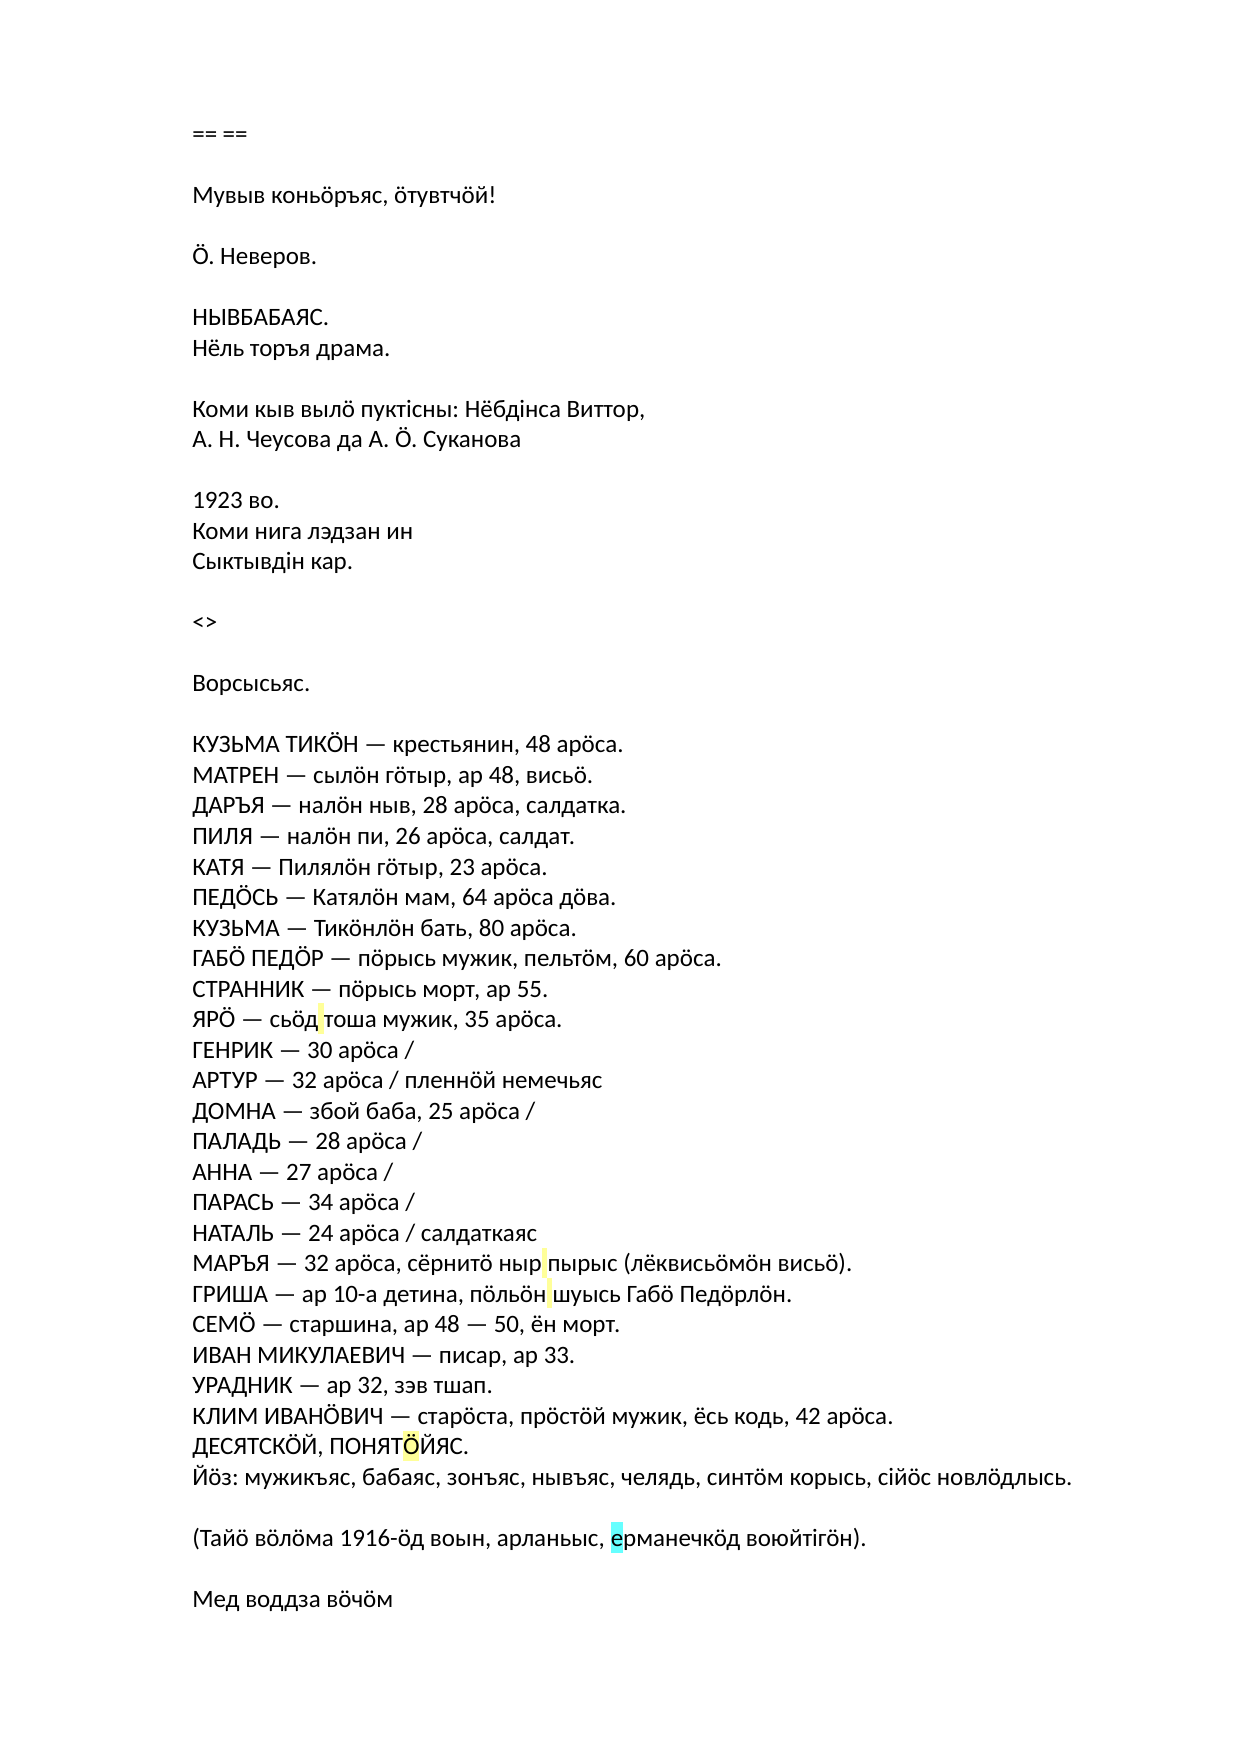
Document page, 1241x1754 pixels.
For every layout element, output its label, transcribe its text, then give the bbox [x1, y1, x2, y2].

text ПАРАСЬ — 34 арӧса / [118, 1186, 1122, 1217]
text ДЕСЯТСКӦЙ, ПОНЯТӦЙЯС. [118, 1431, 1122, 1461]
text Ӧ. Неверов. [118, 240, 1122, 271]
text НАТАЛЬ — 24 арӧса / салдаткаяс [118, 1217, 1122, 1247]
text КУЗЬМА — Тикӧнлӧн бать, 80 арӧса. [118, 912, 1122, 942]
text МАРЪЯ — 32 арӧса, сёрнитӧ ныр пырыс (лёквисьӧмӧн висьӧ). [118, 1247, 1122, 1278]
text УРАДНИК — ар 32, зэв тшап. [118, 1369, 1122, 1400]
text ДАРЪЯ — налӧн ныв, 28 арӧса, салдатка. [118, 789, 1122, 820]
text АННА — 27 арӧса / [118, 1156, 1122, 1186]
text Сыктывдін кар. [118, 545, 1122, 576]
text КЛИМ ИВАНӦВИЧ — старӧста, прӧстӧй мужик, ёсь кодь, 42 арӧса. [118, 1400, 1122, 1431]
text ПИЛЯ — налӧн пи, 26 арӧса, салдат. [118, 820, 1122, 851]
text ГРИША — ар 10-а детина, пӧльӧн шуысь Габӧ Педӧрлӧн. [118, 1278, 1122, 1308]
text Мед воддза вӧчӧм [118, 1583, 1122, 1614]
text КУЗЬМА ТИКӦН — крестьянин, 48 арӧса. [118, 728, 1122, 759]
text КАТЯ — Пилялӧн гӧтыр, 23 арӧса. [118, 851, 1122, 881]
text ПАЛАДЬ — 28 арӧса / [118, 1125, 1122, 1156]
text == == [118, 118, 1122, 149]
text ДОМНА — збой баба, 25 арӧса / [118, 1095, 1122, 1125]
text АРТУР — 32 арӧса / пленнӧй немечьяс [118, 1064, 1122, 1095]
text ГАБӦ ПЕДӦР — пӧрысь мужик, пельтӧм, 60 арӧса. [118, 942, 1122, 973]
text ГЕНРИК — 30 арӧса / [118, 1034, 1122, 1064]
text (Тайӧ вӧлӧма 1916-ӧд воын, арланьыс, ерманечкӧд воюйтігӧн). [118, 1522, 1122, 1553]
text СЕМӦ — старшина, ар 48 — 50, ён морт. [118, 1308, 1122, 1339]
text Ворсысьяс. [118, 667, 1122, 698]
text Йӧз: мужикъяс, бабаяс, зонъяс, нывъяс, челядь, синтӧм корысь, сійӧс новлӧдлысь. [118, 1461, 1122, 1492]
text Коми кыв вылӧ пуктісны: Нёбдінса Виттор, [118, 393, 1122, 423]
text МАТРЕН — сылӧн гӧтыр, ар 48, висьӧ. [118, 759, 1122, 789]
text <> [118, 606, 1122, 637]
text ИВАН МИКУЛАЕВИЧ — писар, ар 33. [118, 1339, 1122, 1369]
text Мувыв коньӧръяс, ӧтувтчӧй! [118, 179, 1122, 210]
text Нёль торъя драма. [118, 332, 1122, 362]
text ПЕДӦСЬ — Катялӧн мам, 64 арӧса дӧва. [118, 881, 1122, 912]
text ЯРӦ — сьӧд тоша мужик, 35 арӧса. [118, 1003, 1122, 1034]
text Коми нига лэдзан ин [118, 515, 1122, 545]
text 1923 во. [118, 484, 1122, 515]
text А. Н. Чеусова да А. Ӧ. Суканова [118, 423, 1122, 454]
text НЫВБАБАЯС. [118, 301, 1122, 332]
text СТРАННИК — пӧрысь морт, ар 55. [118, 973, 1122, 1003]
